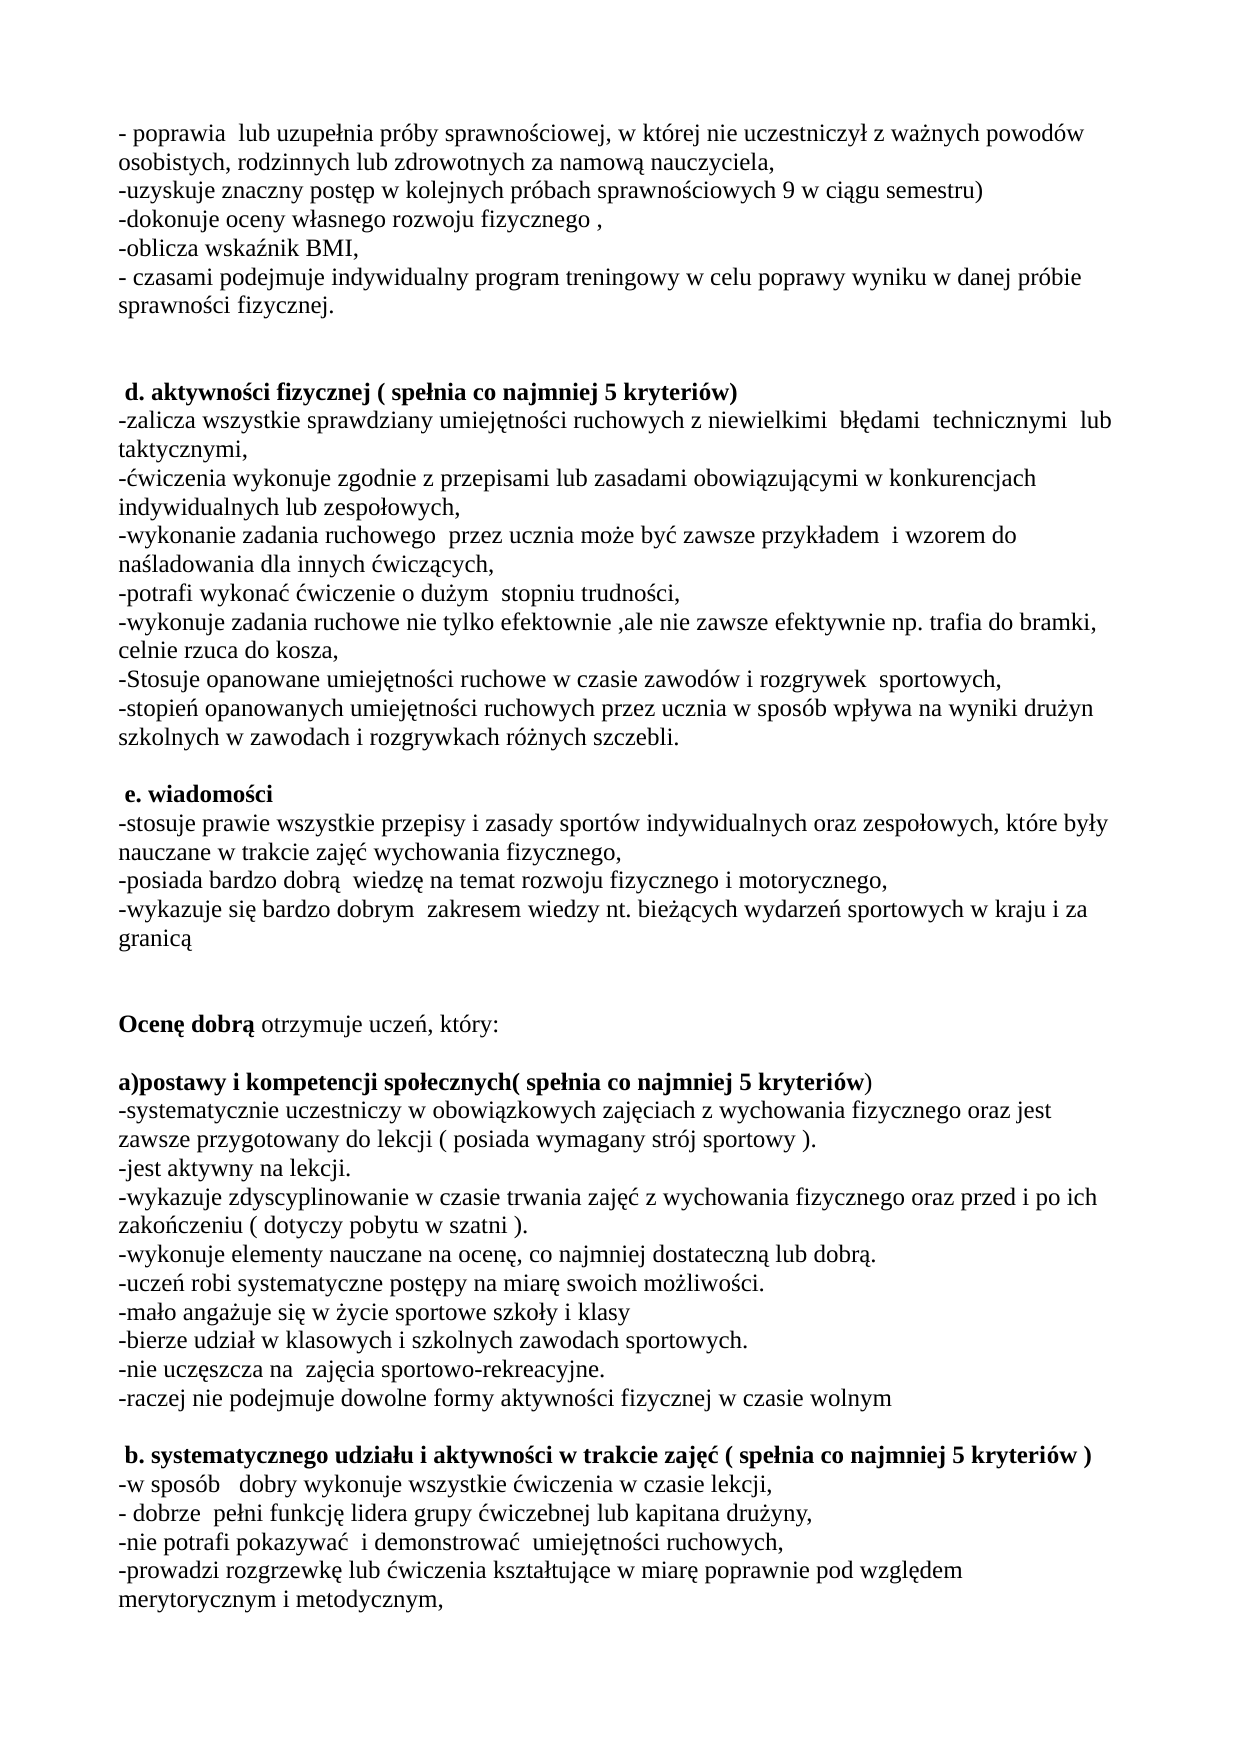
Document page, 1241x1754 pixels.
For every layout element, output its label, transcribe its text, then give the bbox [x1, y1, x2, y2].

text -Stosuje opanowane umiejętności ruchowe w czasie zawodów i rozgrywek sportowych, [118, 664, 1122, 693]
text -wykonuje zadania ruchowe nie tylko efektownie ,ale nie zawsze efektywnie np. trafia do bramki, celnie rzuca do kosza, [118, 607, 1122, 664]
text a)postawy i kompetencji społecznych( spełnia co najmniej 5 kryteriów) [118, 1067, 1122, 1096]
text -wykazuje zdyscyplinowanie w czasie trwania zajęć z wychowania fizycznego oraz przed i po ich zakończeniu ( dotyczy pobytu w szatni ). [118, 1182, 1122, 1239]
text -dokonuje oceny własnego rozwoju fizycznego , [118, 204, 1122, 233]
text -potrafi wykonać ćwiczenie o dużym stopniu trudności, [118, 578, 1122, 607]
text e. wiadomości [118, 779, 1122, 808]
text - dobrze pełni funkcję lidera grupy ćwiczebnej lub kapitana drużyny, [118, 1498, 1122, 1527]
text -systematycznie uczestniczy w obowiązkowych zajęciach z wychowania fizycznego oraz jest zawsze przygotowany do lekcji ( posiada wymagany strój sportowy ). [118, 1096, 1122, 1153]
text -nie potrafi pokazywać i demonstrować umiejętności ruchowych, [118, 1527, 1122, 1556]
text -wykazuje się bardzo dobrym zakresem wiedzy nt. bieżących wydarzeń sportowych w kraju i za granicą [118, 894, 1122, 952]
text -prowadzi rozgrzewkę lub ćwiczenia kształtujące w miarę poprawnie pod względem merytorycznym i metodycznym, [118, 1556, 1122, 1613]
text -mało angażuje się w życie sportowe szkoły i klasy [118, 1297, 1122, 1326]
text -posiada bardzo dobrą wiedzę na temat rozwoju fizycznego i motorycznego, [118, 866, 1122, 894]
text -stopień opanowanych umiejętności ruchowych przez ucznia w sposób wpływa na wyniki drużyn szkolnych w zawodach i rozgrywkach różnych szczebli. [118, 693, 1122, 751]
text -jest aktywny na lekcji. [118, 1153, 1122, 1182]
text -wykonuje elementy nauczane na ocenę, co najmniej dostateczną lub dobrą. [118, 1239, 1122, 1268]
text -bierze udział w klasowych i szkolnych zawodach sportowych. [118, 1326, 1122, 1354]
text -ćwiczenia wykonuje zgodnie z przepisami lub zasadami obowiązującymi w konkurencjach indywidualnych lub zespołowych, [118, 463, 1122, 521]
text -uzyskuje znaczny postęp w kolejnych próbach sprawnościowych 9 w ciągu semestru) [118, 176, 1122, 204]
text -zalicza wszystkie sprawdziany umiejętności ruchowych z niewielkimi błędami technicznymi lub taktycznymi, [118, 406, 1122, 463]
text d. aktywności fizycznej ( spełnia co najmniej 5 kryteriów) [118, 377, 1122, 406]
text -oblicza wskaźnik BMI, [118, 233, 1122, 262]
text - czasami podejmuje indywidualny program treningowy w celu poprawy wyniku w danej próbie sprawności fizycznej. [118, 262, 1122, 319]
text -stosuje prawie wszystkie przepisy i zasady sportów indywidualnych oraz zespołowych, które były nauczane w trakcie zajęć wychowania fizycznego, [118, 808, 1122, 866]
text -raczej nie podejmuje dowolne formy aktywności fizycznej w czasie wolnym [118, 1383, 1122, 1412]
text Ocenę dobrą otrzymuje uczeń, który: [118, 1009, 1122, 1038]
text -w sposób dobry wykonuje wszystkie ćwiczenia w czasie lekcji, [118, 1469, 1122, 1498]
text -uczeń robi systematyczne postępy na miarę swoich możliwości. [118, 1268, 1122, 1297]
text -wykonanie zadania ruchowego przez ucznia może być zawsze przykładem i wzorem do naśladowania dla innych ćwiczących, [118, 521, 1122, 578]
text -nie uczęszcza na zajęcia sportowo-rekreacyjne. [118, 1354, 1122, 1383]
text - poprawia lub uzupełnia próby sprawnościowej, w której nie uczestniczył z ważnych powodów osobistych, rodzinnych lub zdrowotnych za namową nauczyciela, [118, 118, 1122, 176]
text b. systematycznego udziału i aktywności w trakcie zajęć ( spełnia co najmniej 5 kryteriów ) [118, 1441, 1122, 1469]
